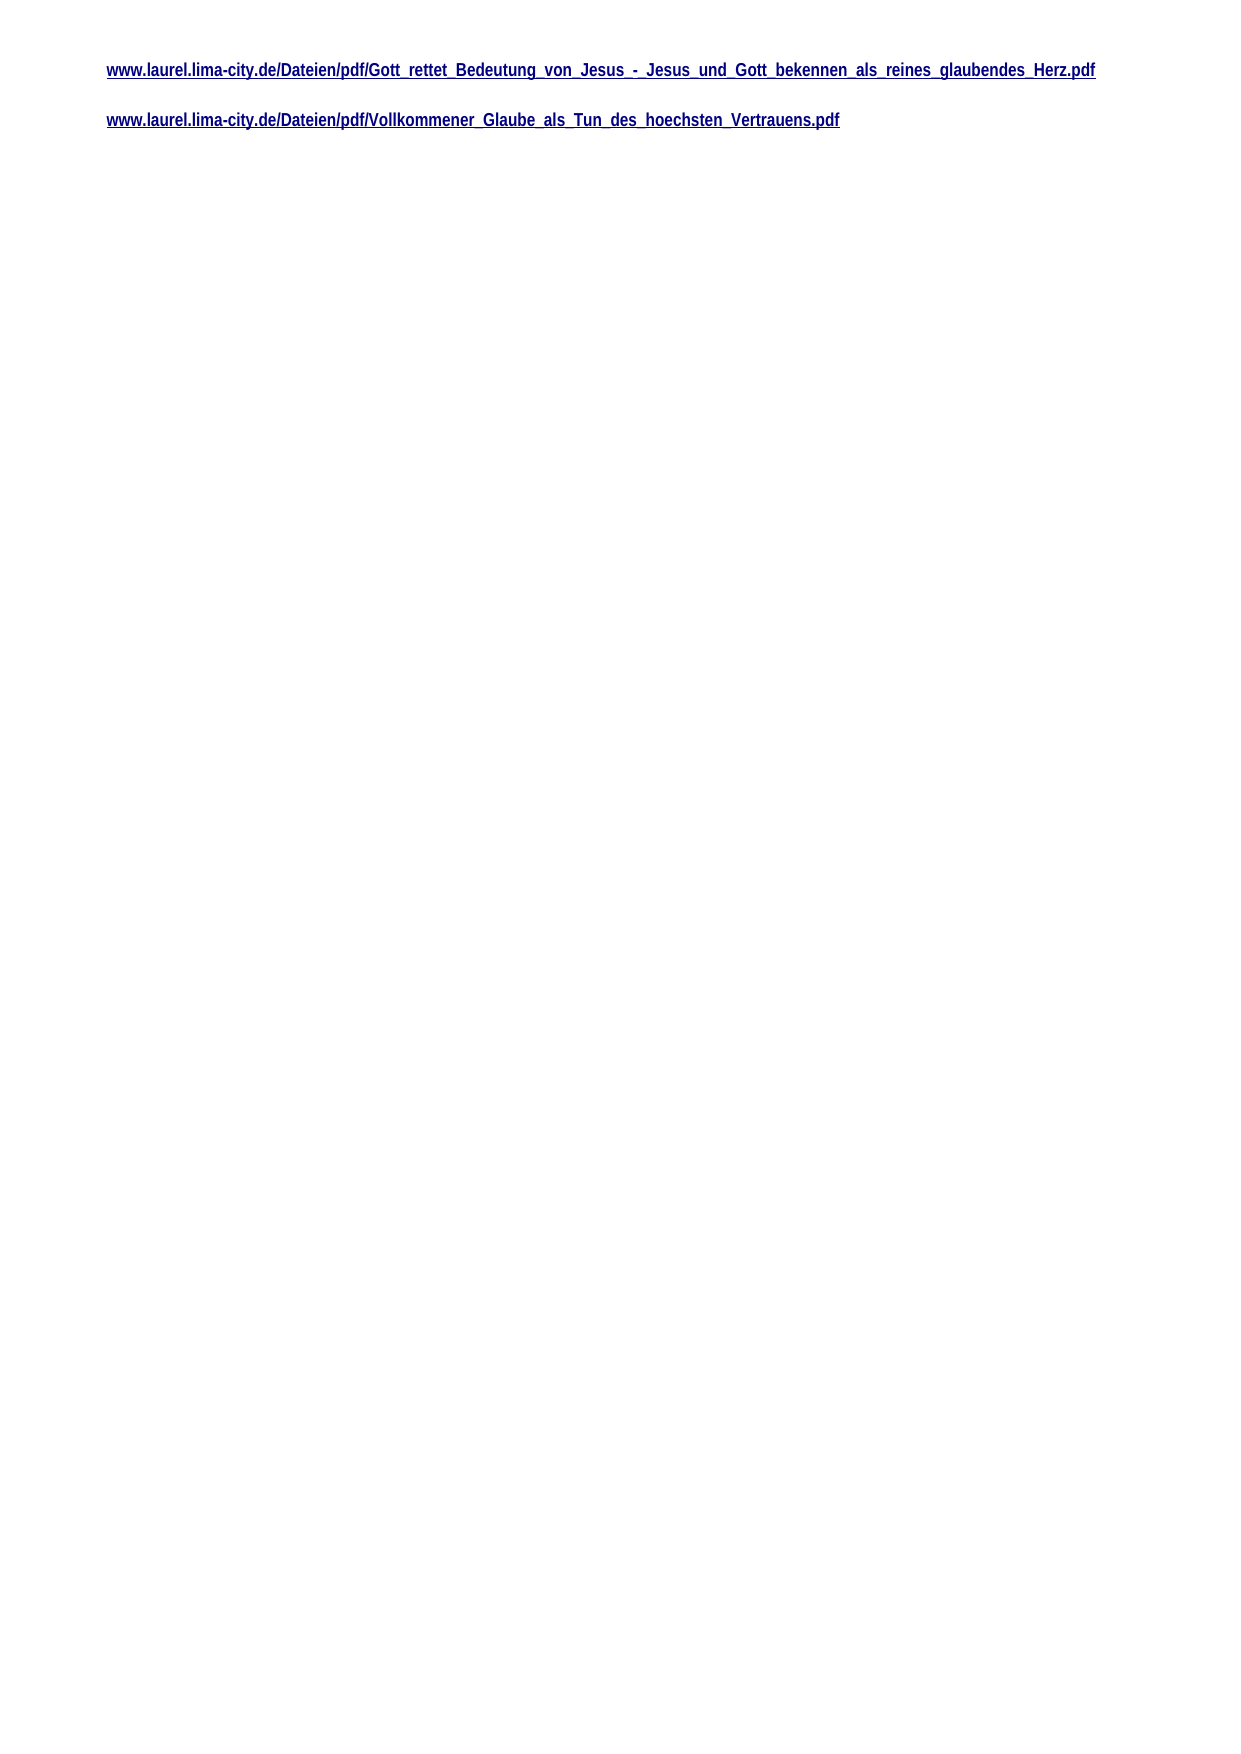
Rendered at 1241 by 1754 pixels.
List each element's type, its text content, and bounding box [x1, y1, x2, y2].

text www.laurel.lima-city.de/Dateien/pdf/Vollkommener_Glaube_als_Tun_des_hoechsten_Vertrauens.pdf [106, 109, 1134, 130]
text www.laurel.lima-city.de/Dateien/pdf/Gott_rettet_Bedeutung_von_Jesus_-_Jesus_und_Gott_bekennen_als_reines_glaubendes_Herz.pdf [106, 59, 1134, 81]
